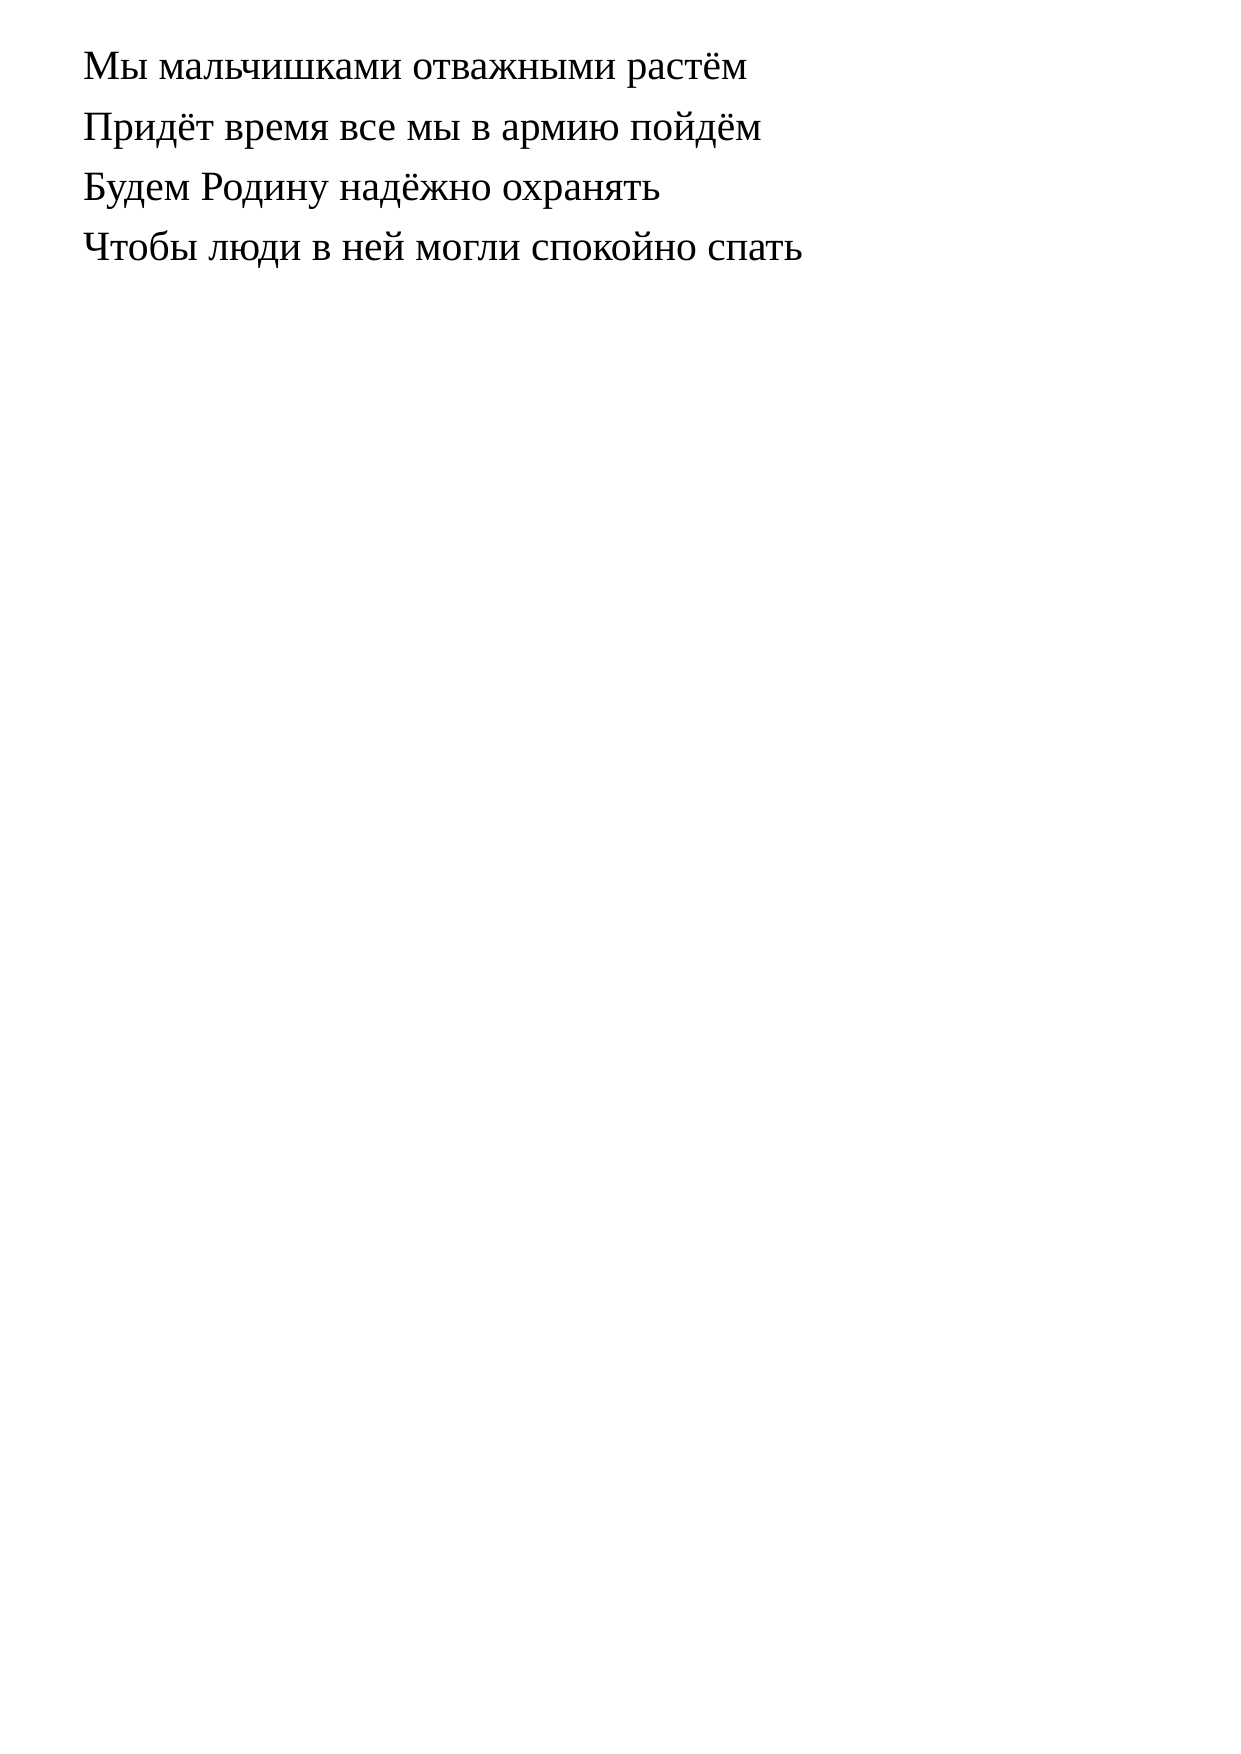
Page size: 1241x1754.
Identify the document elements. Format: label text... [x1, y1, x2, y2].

text Мы мальчишками отважными растём [83, 41, 1123, 88]
text Придёт время все мы в армию пойдём [83, 101, 1123, 149]
text Будем Родину надёжно охранять [83, 161, 1123, 209]
text Чтобы люди в ней могли спокойно спать [83, 222, 1123, 270]
